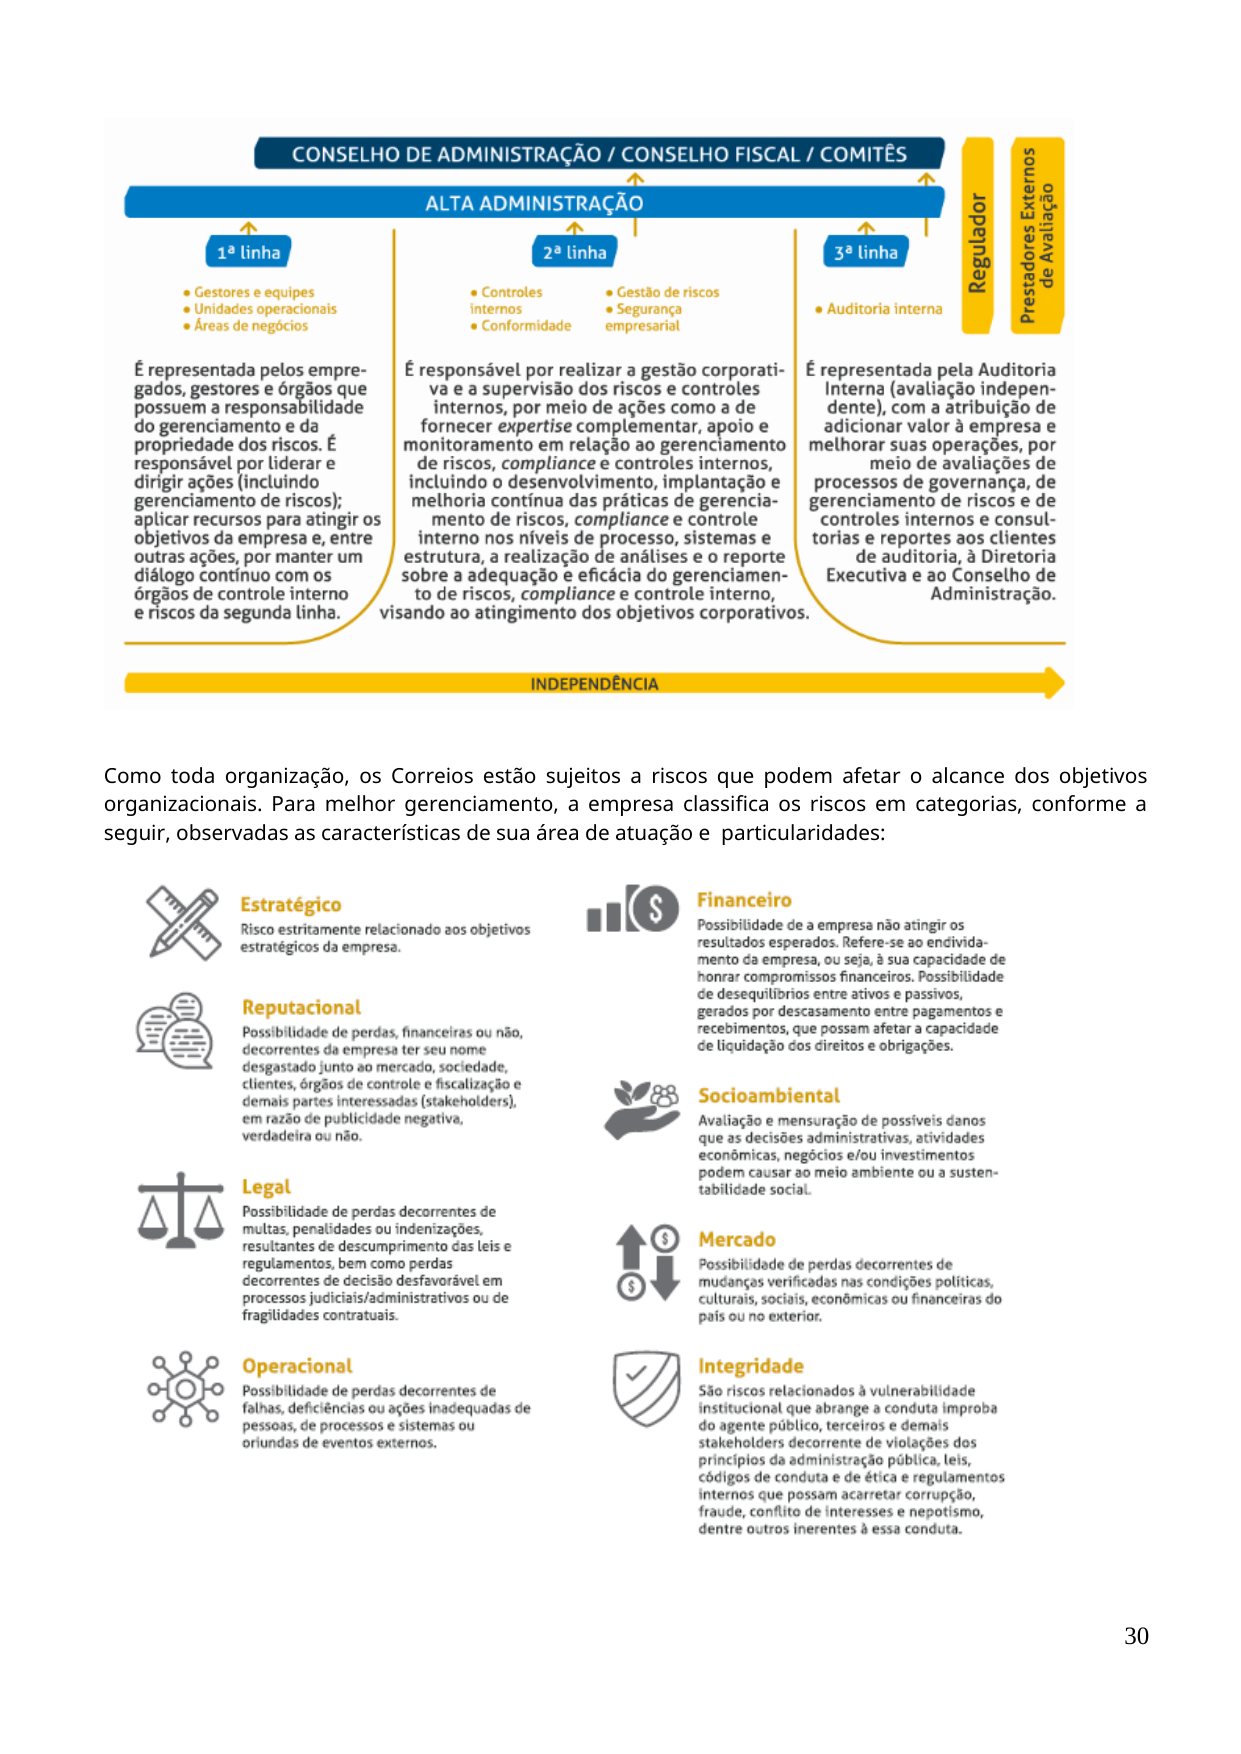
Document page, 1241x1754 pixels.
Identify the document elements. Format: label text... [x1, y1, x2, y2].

text Como toda organização, os Correios estão sujeitos a riscos que podem afetar o alcance dos objetivos organizacionais. Para melhor gerenciamento, a empresa classifica os riscos em categorias, conforme a seguir, observadas as características de sua área de atuação e particularidades: [104, 761, 1149, 846]
picture [103, 118, 1074, 709]
picture [103, 863, 1028, 1546]
